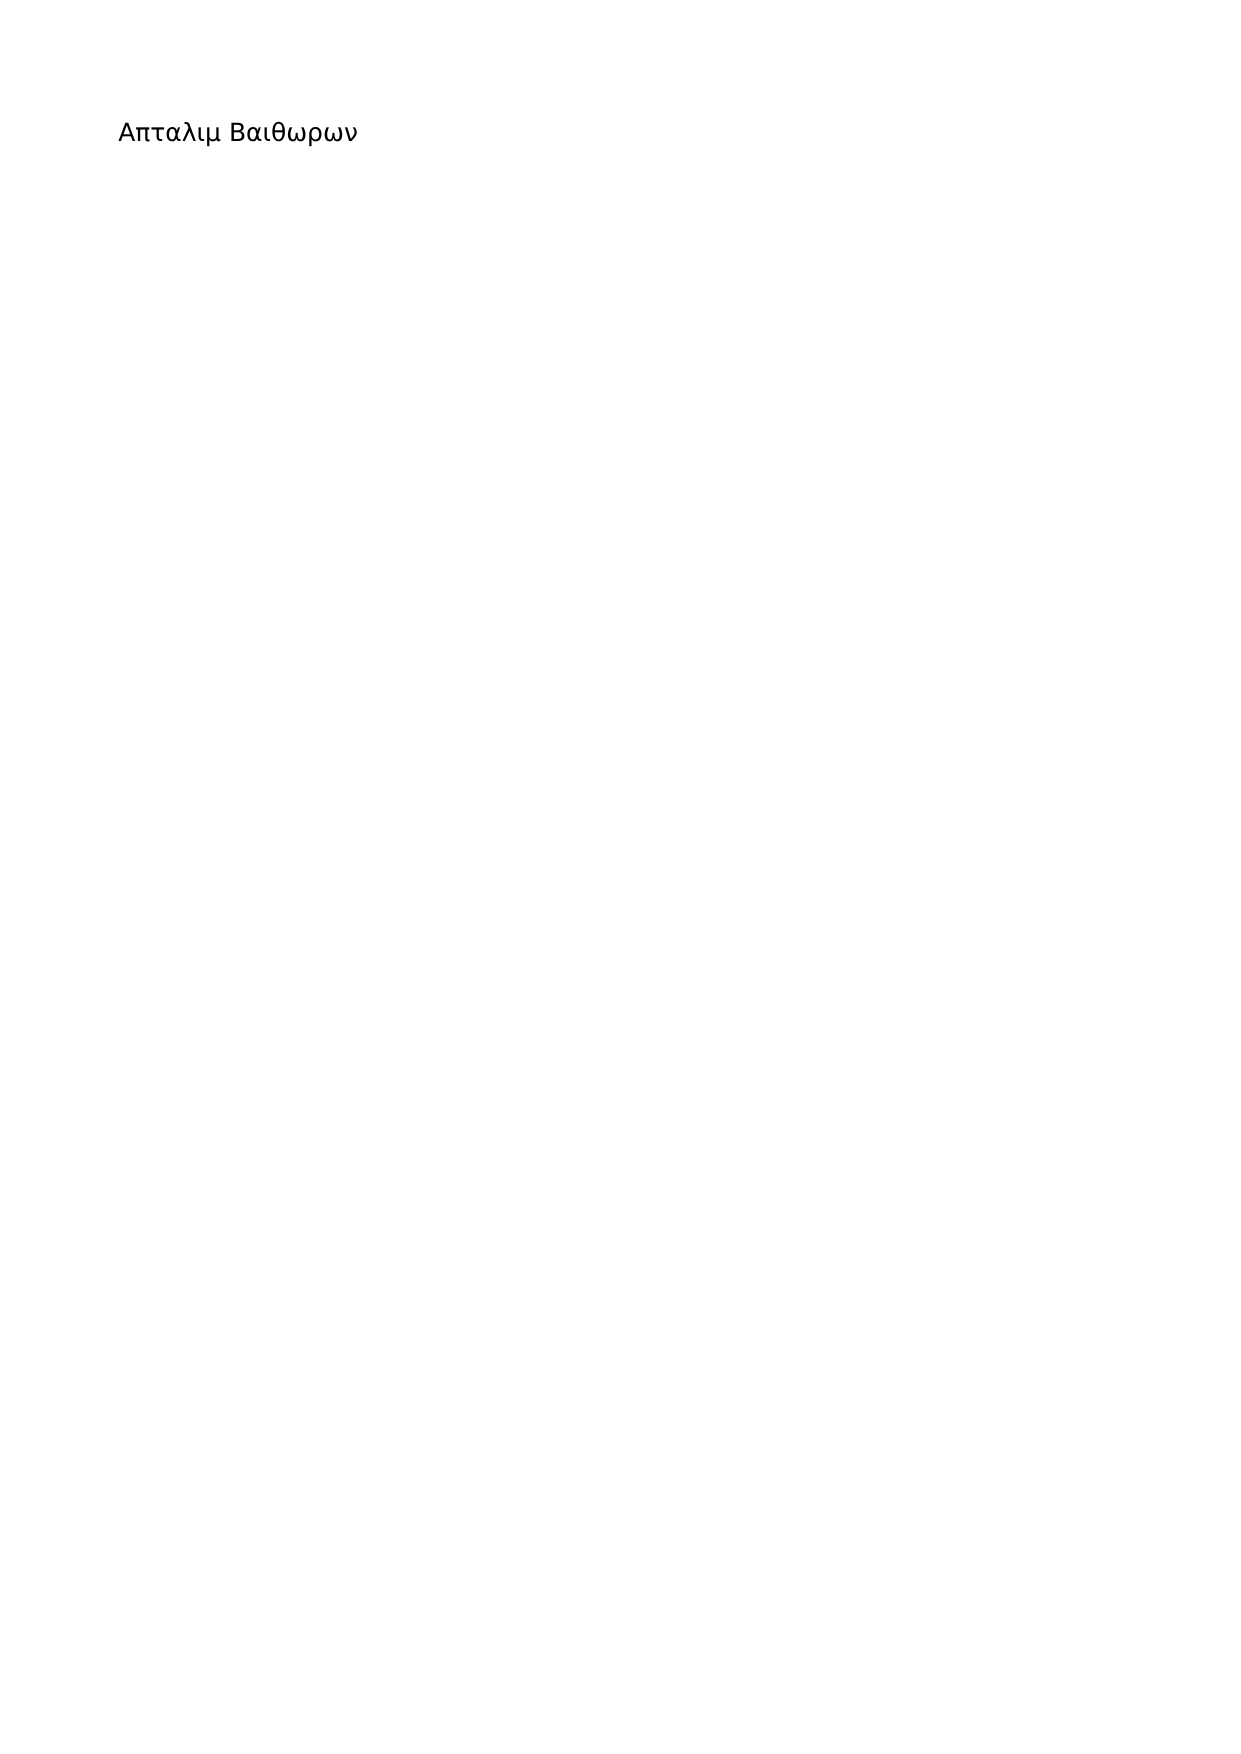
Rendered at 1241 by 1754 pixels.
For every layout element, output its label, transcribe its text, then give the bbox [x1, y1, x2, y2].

text Απταλιμ Βαιθωρων [118, 118, 1122, 147]
